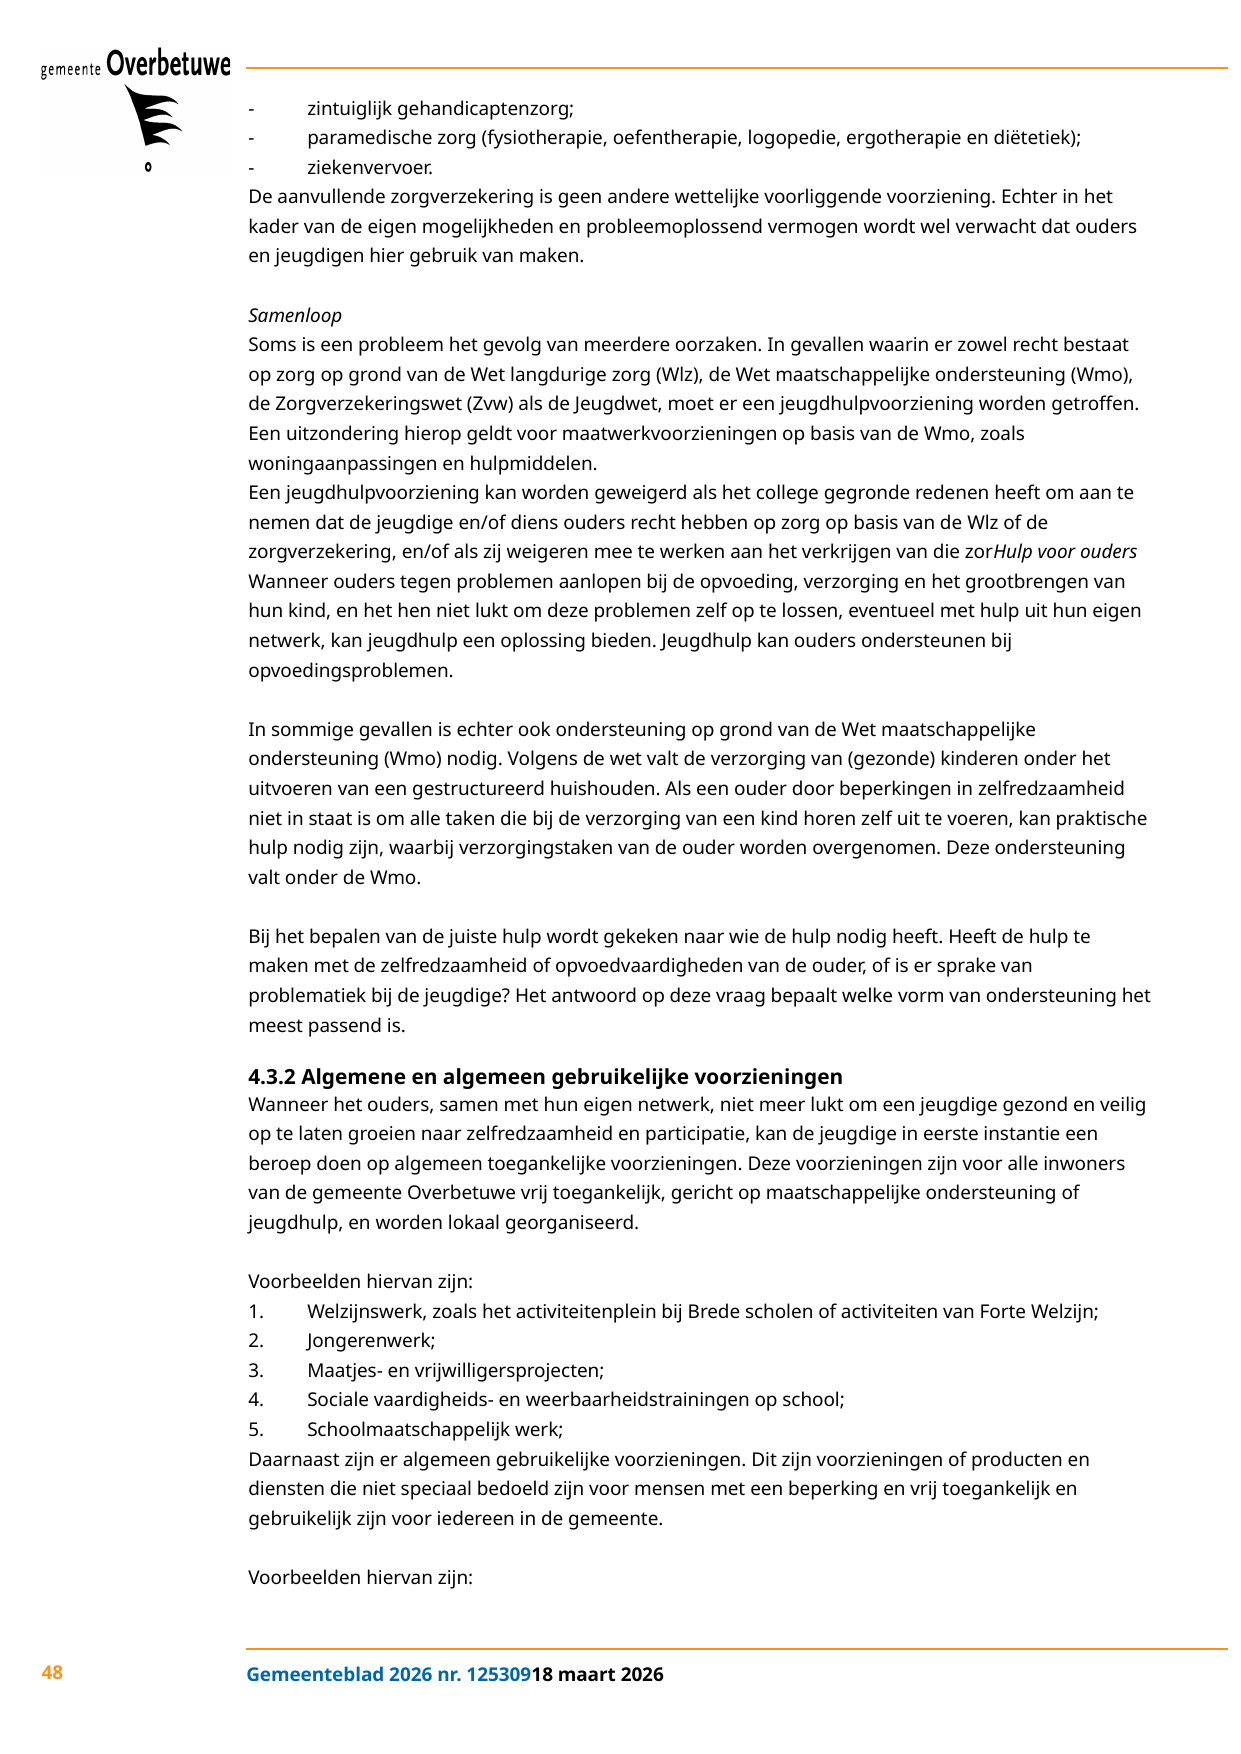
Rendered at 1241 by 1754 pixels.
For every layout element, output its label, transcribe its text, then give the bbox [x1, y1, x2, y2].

text Wanneer het ouders, samen met hun eigen netwerk, niet meer lukt om een jeugdige gezond en veilig op te laten groeien naar zelfredzaamheid en participatie, kan de jeugdige in eerste instantie een beroep doen op algemeen toegankelijke voorzieningen. Deze voorzieningen zijn voor alle inwoners van de gemeente Overbetuwe vrij toegankelijk, gericht op maatschappelijke ondersteuning of jeugdhulp, en worden lokaal georganiseerd. [248, 1091, 1152, 1235]
list paramedische zorg (fysiotherapie, oefentherapie, logopedie, ergotherapie en diëtetiek); [248, 124, 1152, 150]
text De aanvullende zorgverzekering is geen andere wettelijke voorliggende voorziening. Echter in het kader van de eigen mogelijkheden en probleemoplossend vermogen wordt wel verwacht dat ouders en jeugdigen hier gebruik van maken. [248, 183, 1152, 268]
list ziekenvervoer. [248, 154, 1152, 180]
list Schoolmaatschappelijk werk; [248, 1416, 1152, 1442]
text Soms is een probleem het gevolg van meerdere oorzaken. In gevallen waarin er zowel recht bestaat op zorg op grond van de Wet langdurige zorg (Wlz), de Wet maatschappelijke ondersteuning (Wmo), de Zorgverzekeringswet (Zvw) als de Jeugdwet, moet er een jeugdhulpvoorziening worden getroffen. Een uitzondering hierop geldt voor maatwerkvoorzieningen op basis van de Wmo, zoals woningaanpassingen en hulpmiddelen. [248, 331, 1152, 476]
list Maatjes- en vrijwilligersprojecten; [248, 1357, 1152, 1383]
text Daarnaast zijn er algemeen gebruikelijke voorzieningen. Dit zijn voorzieningen of producten en diensten die niet speciaal bedoeld zijn voor mensen met een beperking en vrij toegankelijk en gebruikelijk zijn voor iedereen in de gemeente. [248, 1446, 1152, 1531]
text Bij het bepalen van de juiste hulp wordt gekeken naar wie de hulp nodig heeft. Heeft de hulp te maken met de zelfredzaamheid of opvoedvaardigheden van de ouder, of is er sprake van problematiek bij de jeugdige? Het antwoord op deze vraag bepaalt welke vorm van ondersteuning het meest passend is. [248, 923, 1152, 1038]
text Een jeugdhulpvoorziening kan worden geweigerd als het college gegronde redenen heeft om aan te nemen dat de jeugdige en/of diens ouders recht hebben op zorg op basis van de Wlz of de zorgverzekering, en/of als zij weigeren mee te werken aan het verkrijgen van die zorHulp voor ouders [248, 479, 1152, 564]
text In sommige gevallen is echter ook ondersteuning op grond van de Wet maatschappelijke ondersteuning (Wmo) nodig. Volgens de wet valt de verzorging van (gezonde) kinderen onder het uitvoeren van een gestructureerd huishouden. Als een ouder door beperkingen in zelfredzaamheid niet in staat is om alle taken die bij de verzorging van een kind horen zelf uit te voeren, kan praktische hulp nodig zijn, waarbij verzorgingstaken van de ouder worden overgenomen. Deze ondersteuning valt onder de Wmo. [248, 716, 1152, 890]
text Voorbeelden hiervan zijn: [248, 1268, 1152, 1294]
text Voorbeelden hiervan zijn: [248, 1564, 1152, 1590]
text 4.3.2 Algemene en algemeen gebruikelijke voorzieningen [248, 1062, 1152, 1091]
list Welzijnswerk, zoals het activiteitenplein bij Brede scholen of activiteiten van Forte Welzijn; [248, 1298, 1152, 1323]
list zintuiglijk gehandicaptenzorg; [248, 95, 1152, 121]
list Jongerenwerk; [248, 1327, 1152, 1353]
list Sociale vaardigheids- en weerbaarheidstrainingen op school; [248, 1387, 1152, 1412]
picture [41, 47, 231, 172]
text Samenloop [248, 302, 1152, 328]
text Wanneer ouders tegen problemen aanlopen bij de opvoeding, verzorging en het grootbrengen van hun kind, en het hen niet lukt om deze problemen zelf op te lossen, eventueel met hulp uit hun eigen netwerk, kan jeugdhulp een oplossing bieden. Jeugdhulp kan ouders ondersteunen bij opvoedingsproblemen. [248, 568, 1152, 683]
